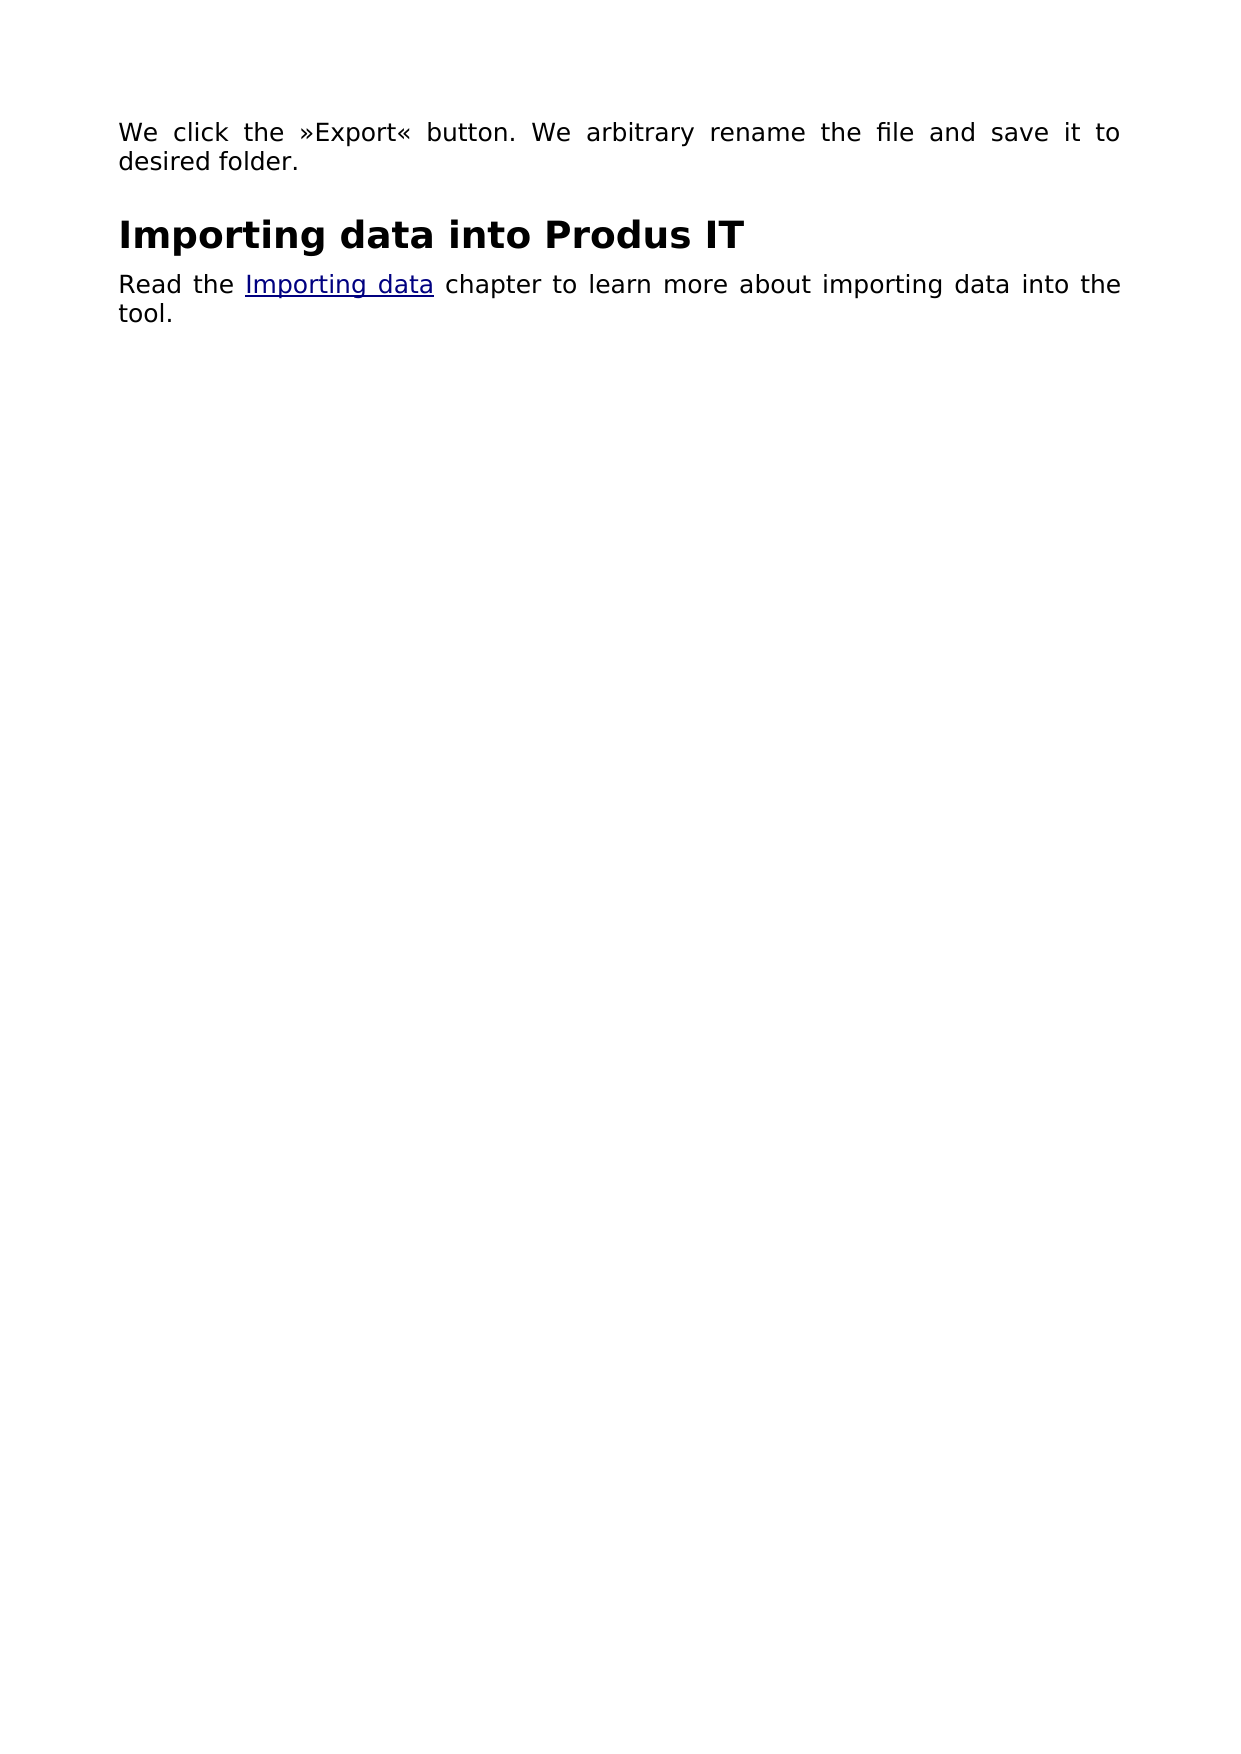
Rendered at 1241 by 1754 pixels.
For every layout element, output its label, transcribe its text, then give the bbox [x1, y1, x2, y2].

text We click the »Export« button. We arbitrary rename the file and save it to desired folder. [118, 118, 1122, 176]
subtitle Importing data into Produs IT [118, 214, 1122, 258]
text Read the Importing data chapter to learn more about importing data into the tool. [118, 270, 1122, 328]
